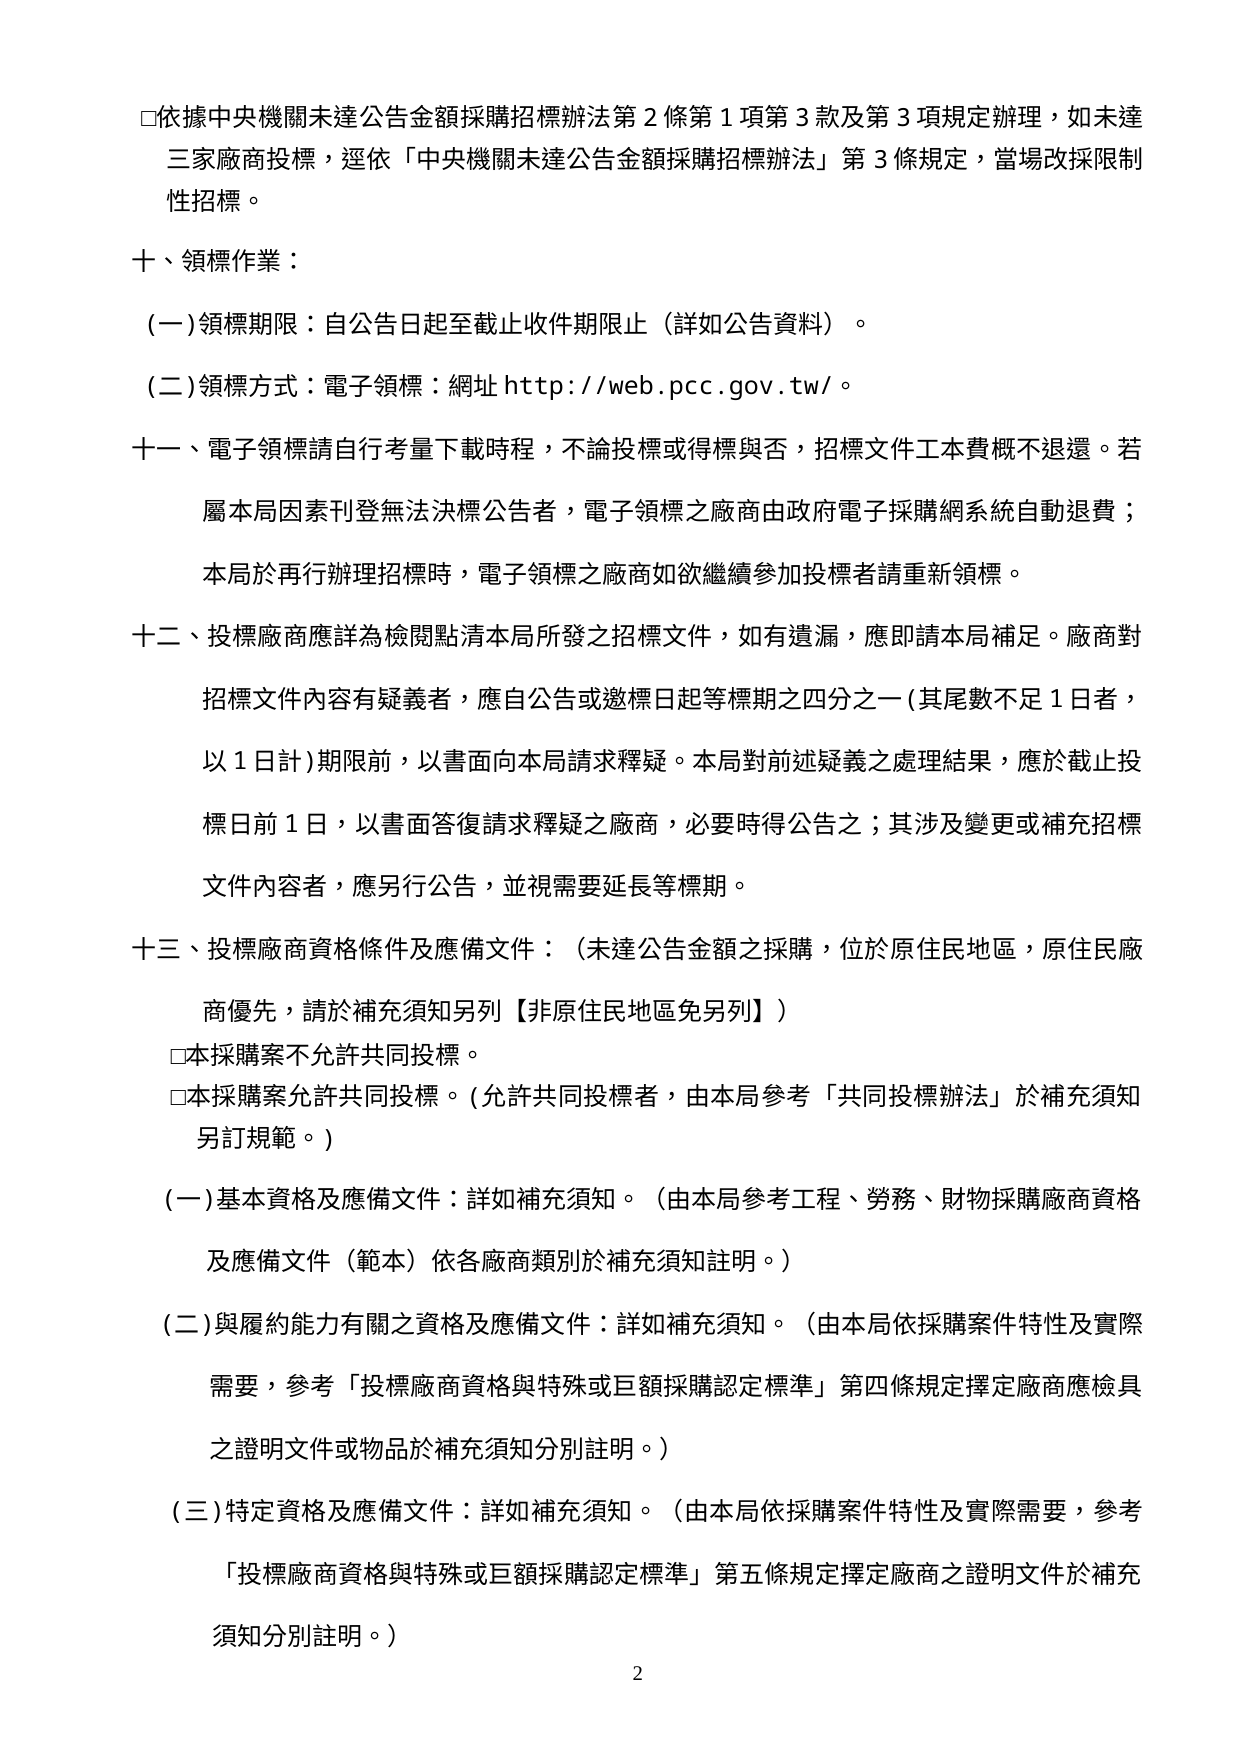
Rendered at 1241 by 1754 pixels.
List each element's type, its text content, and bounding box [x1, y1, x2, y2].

text (三)特定資格及應備文件：詳如補充須知。（由本局依採購案件特性及實際需要，參考「投標廠商資格與特殊或巨額採購認定標準」第五條規定擇定廠商之證明文件於補充須知分別註明。） [137, 1468, 1144, 1656]
text (一)領標期限：自公告日起至截止收件期限止（詳如公告資料）。 [131, 281, 1144, 343]
text □本採購案不允許共同投標。 [171, 1031, 1144, 1072]
text 十一、電子領標請自行考量下載時程，不論投標或得標與否，招標文件工本費概不退還。若屬本局因素刊登無法決標公告者，電子領標之廠商由政府電子採購網系統自動退費；本局於再行辦理招標時，電子領標之廠商如欲繼續參加投標者請重新領標。 [131, 406, 1144, 593]
text 十三、投標廠商資格條件及應備文件：（未達公告金額之採購，位於原住民地區，原住民廠商優先，請於補充須知另列【非原住民地區免另列】） [131, 906, 1144, 1031]
text (二)與履約能力有關之資格及應備文件：詳如補充須知。（由本局依採購案件特性及實際需要，參考「投標廠商資格與特殊或巨額採購認定標準」第四條規定擇定廠商應檢具之證明文件或物品於補充須知分別註明。） [159, 1281, 1144, 1468]
text (一)基本資格及應備文件：詳如補充須知。（由本局參考工程、勞務、財物採購廠商資格及應備文件（範本）依各廠商類別於補充須知註明。） [131, 1156, 1144, 1281]
text □依據中央機關未達公告金額採購招標辦法第2條第1項第3款及第3項規定辦理，如未達三家廠商投標，逕依「中央機關未達公告金額採購招標辦法」第3條規定，當場改採限制性招標。 [141, 93, 1144, 218]
text □本採購案允許共同投標。(允許共同投標者，由本局參考「共同投標辦法」於補充須知另訂規範。) [171, 1072, 1144, 1156]
text 十二、投標廠商應詳為檢閱點清本局所發之招標文件，如有遺漏，應即請本局補足。廠商對招標文件內容有疑義者，應自公告或邀標日起等標期之四分之一(其尾數不足1日者，以1日計)期限前，以書面向本局請求釋疑。本局對前述疑義之處理結果，應於截止投標日前1日，以書面答復請求釋疑之廠商，必要時得公告之；其涉及變更或補充招標文件內容者，應另行公告，並視需要延長等標期。 [131, 593, 1144, 906]
text (二)領標方式：電子領標：網址http://web.pcc.gov.tw/。 [131, 343, 1144, 406]
text 十、領標作業： [131, 218, 1144, 281]
